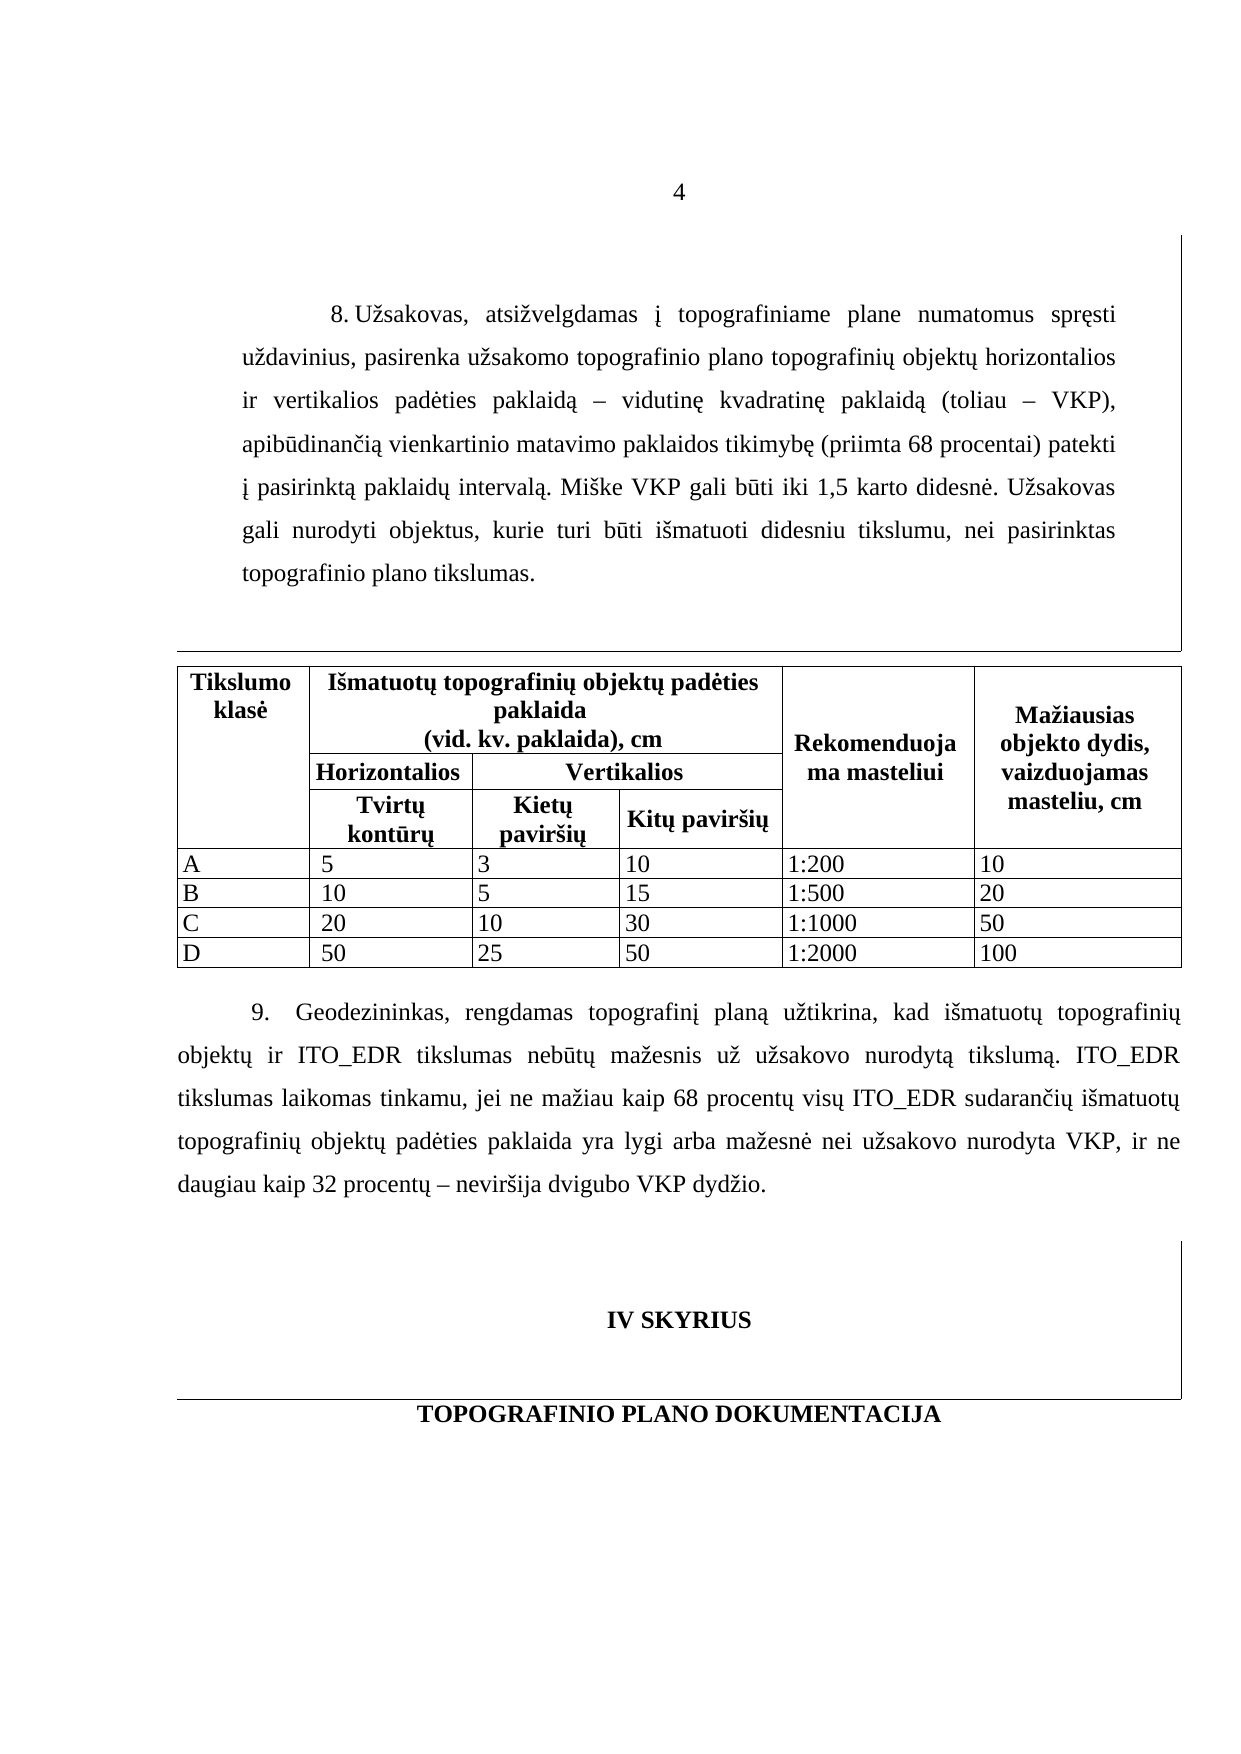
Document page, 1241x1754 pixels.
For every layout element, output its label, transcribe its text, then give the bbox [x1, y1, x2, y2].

text IV SKYRIUS [177, 1241, 1181, 1399]
table_cell Kitų paviršių [620, 790, 782, 848]
table_cell 25 [473, 938, 619, 967]
table_cell 10 [620, 849, 782, 877]
table_cell 3 [473, 849, 619, 877]
table_cell B [178, 879, 309, 907]
table_cell 50 [310, 938, 472, 967]
table_header Mažiausias objekto dydis, vaizduojamas masteliu, cm [975, 667, 1181, 848]
table_header Rekomenduojama masteliui [783, 667, 974, 848]
table_cell Kietų paviršių [473, 790, 619, 848]
table_cell 50 [975, 908, 1181, 937]
table_cell Horizontalios [310, 754, 472, 789]
table_cell Vertikalios [473, 754, 782, 789]
text 8. Užsakovas, atsižvelgdamas į topografiniame plane numatomus spręsti uždavinius, pasirenka užsakomo topografinio plano topografinių objektų horizontalios ir vertikalios padėties paklaidą – vidutinę kvadratinę paklaidą (toliau – VKP), apibūdinančią vienkartinio matavimo paklaidos tikimybę (priimta 68 procentai) patekti į pasirinktą paklaidų intervalą. Miške VKP gali būti iki 1,5 karto didesnė. Užsakovas gali nurodyti objektus, kurie turi būti išmatuoti didesniu tikslumu, nei pasirinktas topografinio plano tikslumas. [177, 235, 1181, 651]
table_cell 20 [975, 879, 1181, 907]
table_cell 30 [620, 908, 782, 937]
table_cell 5 [473, 879, 619, 907]
table_cell C [178, 908, 309, 937]
table_cell 1:1000 [783, 908, 974, 937]
table_cell D [178, 938, 309, 967]
table_cell 10 [473, 908, 619, 937]
table_cell A [178, 849, 309, 877]
table_header Tikslumo klasė [178, 667, 309, 848]
table_cell 10 [975, 849, 1181, 877]
table_cell 5 [310, 849, 472, 877]
table_cell 1:200 [783, 849, 974, 877]
table_cell 1:500 [783, 879, 974, 907]
text TOPOGRAFINIO PLANO DOKUMENTACIJA [177, 1399, 1181, 1428]
table_cell 15 [620, 879, 782, 907]
table_cell 1:2000 [783, 938, 974, 967]
table_cell 100 [975, 938, 1181, 967]
table_header Išmatuotų topografinių objektų padėties paklaida (vid. kv. paklaida), cm [310, 667, 782, 753]
table_cell 20 [310, 908, 472, 937]
table_cell 50 [620, 938, 782, 967]
table_cell Tvirtų kontūrų [310, 790, 472, 848]
text 9. Geodezininkas, rengdamas topografinį planą užtikrina, kad išmatuotų topografinių objektų ir ITO_EDR tikslumas nebūtų mažesnis už užsakovo nurodytą tikslumą. ITO_EDR tikslumas laikomas tinkamu, jei ne mažiau kaip 68 procentų visų ITO_EDR sudarančių išmatuotų topografinių objektų padėties paklaida yra lygi arba mažesnė nei užsakovo nurodyta VKP, ir ne daugiau kaip 32 procentų – neviršija dvigubo VKP dydžio. [177, 997, 1181, 1198]
table_cell 10 [310, 879, 472, 907]
